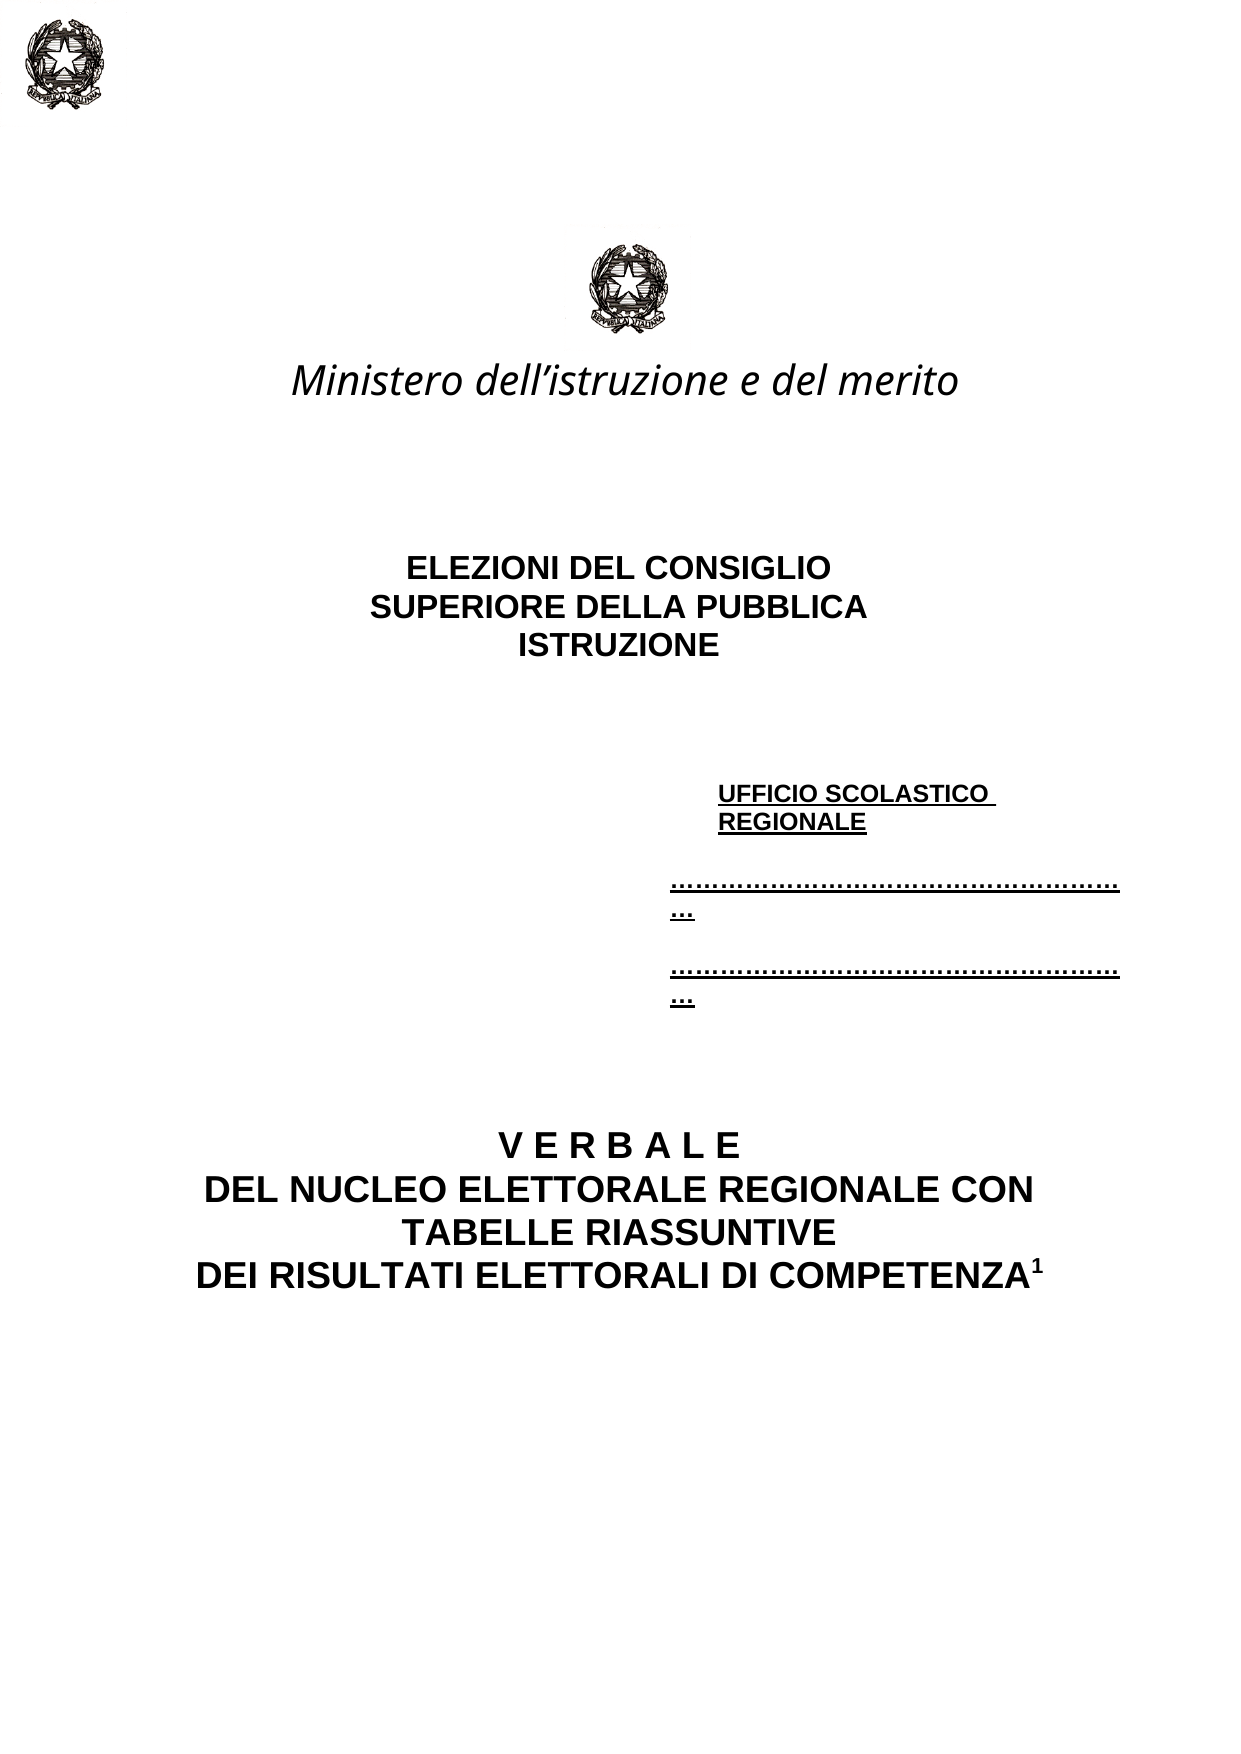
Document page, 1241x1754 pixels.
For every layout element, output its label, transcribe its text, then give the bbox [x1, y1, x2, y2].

text ELEZIONI DEL CONSIGLIO SUPERIORE DELLA PUBBLICA ISTRUZIONE [326, 548, 911, 664]
picture [564, 224, 691, 351]
subtitle UFFICIO SCOLASTICO REGIONALE [718, 779, 1122, 836]
subtitle DEI RISULTATI ELETTORALI DI COMPETENZA1 [154, 1253, 1085, 1296]
picture [0, 0, 127, 127]
text Ministero dell’istruzione e del merito [44, 351, 1196, 408]
text ………………………………………………… [669, 951, 1122, 1009]
subtitle V E R B A L E [154, 1123, 1084, 1167]
text DEL NUCLEO ELETTORALE REGIONALE CON TABELLE RIASSUNTIVE [154, 1167, 1084, 1253]
text ………………………………………………… [669, 865, 1122, 922]
